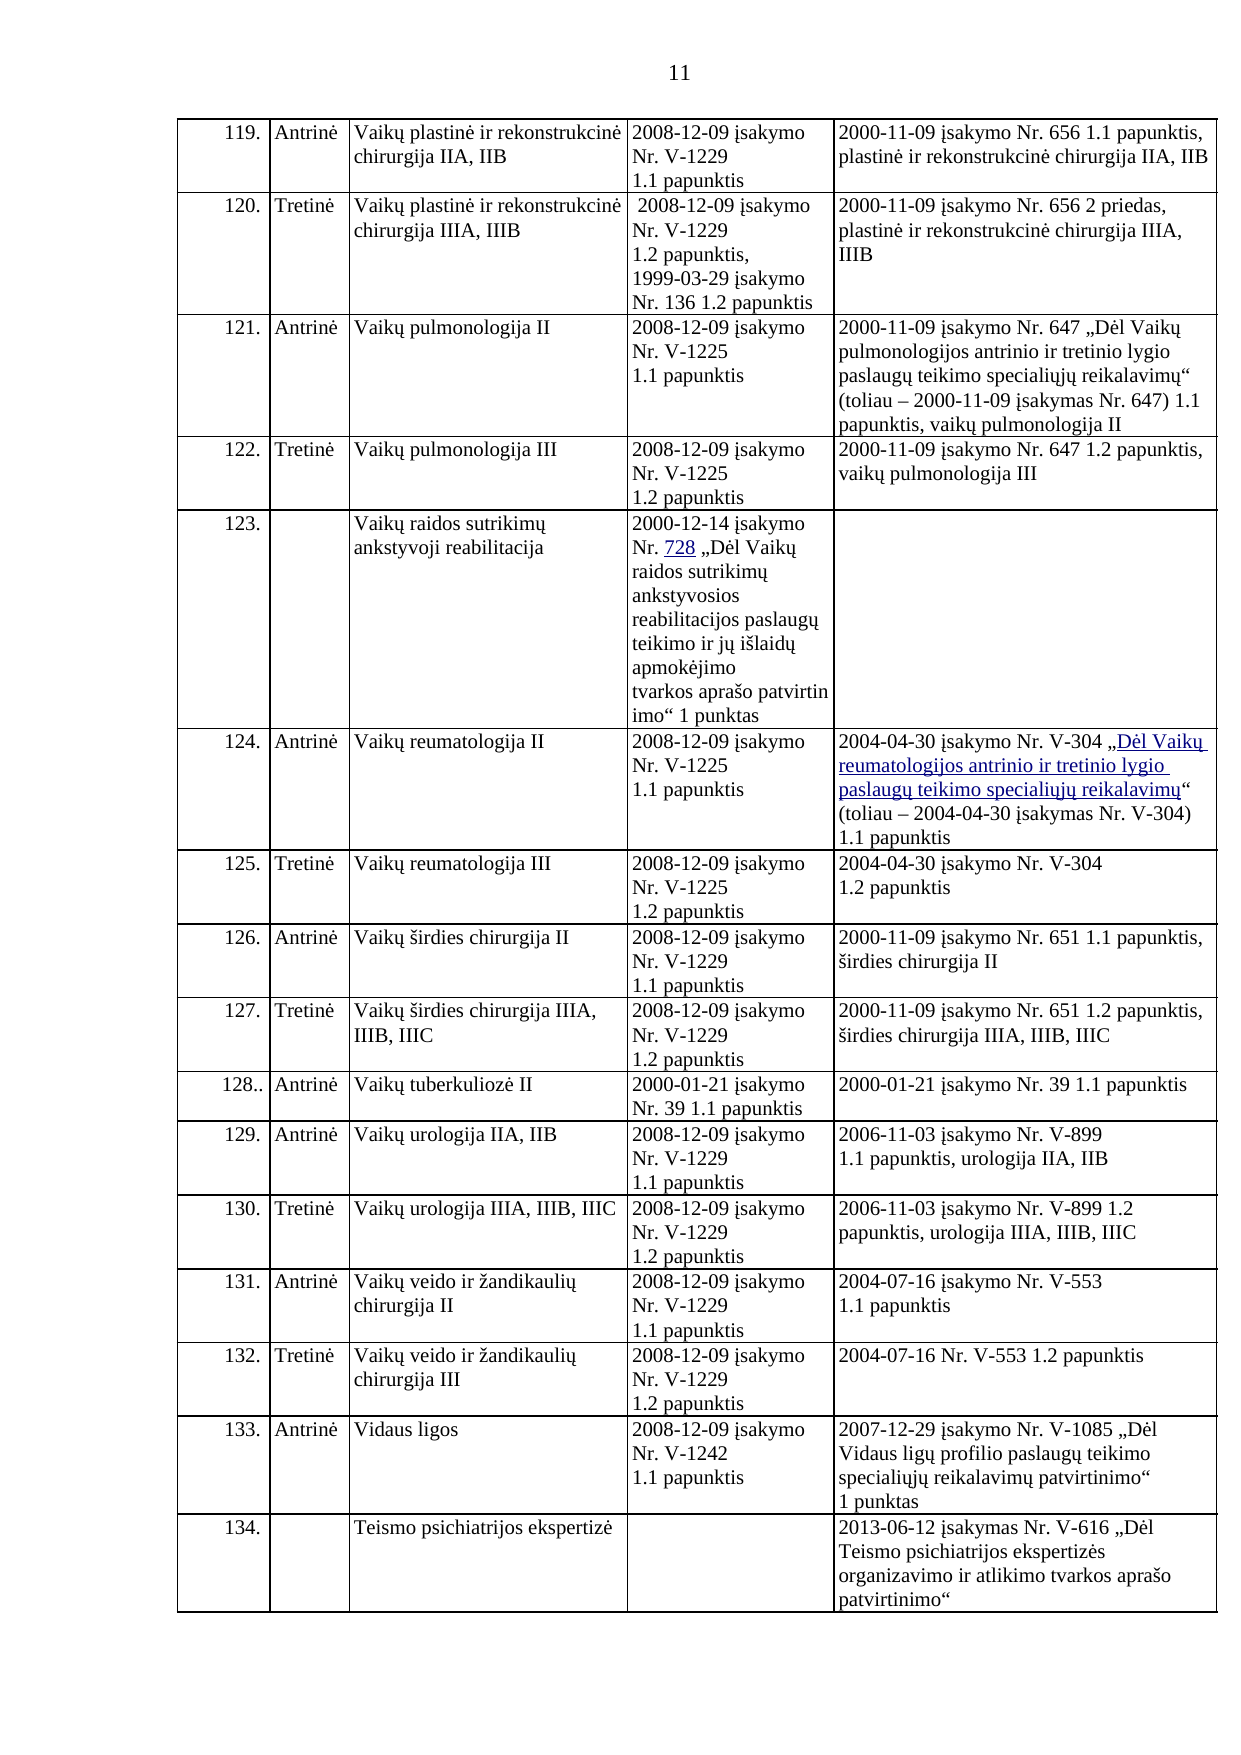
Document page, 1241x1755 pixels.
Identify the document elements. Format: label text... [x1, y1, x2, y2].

table_cell Tretinė [271, 437, 349, 509]
table_cell 2000-11-09 įsakymo Nr. 656 1.1 papunktis, plastinė ir rekonstrukcinė chirurgija IIA, IIB [835, 120, 1216, 192]
table_cell 2007-12-29 įsakymo Nr. V-1085 „Dėl Vidaus ligų profilio paslaugų teikimo specialiųjų reikalavimų patvirtinimo“ 1 punktas [835, 1417, 1216, 1513]
table_cell 2000-11-09 įsakymo Nr. 651 1.1 papunktis, širdies chirurgija II [835, 925, 1216, 997]
table_cell Tretinė [271, 851, 349, 923]
table_cell 131. [178, 1270, 269, 1342]
table_cell Tretinė [271, 1343, 349, 1415]
table_cell Vaikų pulmonologija III [350, 437, 627, 509]
table_cell Vaikų reumatologija II [350, 729, 627, 849]
table_cell Vaikų urologija IIA, IIB [350, 1122, 627, 1194]
table_cell Vaikų reumatologija III [350, 851, 627, 923]
table_cell Tretinė [271, 998, 349, 1071]
table_cell 119. [178, 120, 269, 192]
table_cell Vaikų širdies chirurgija IIIA, IIIB, IIIC [350, 998, 627, 1071]
table_cell 127. [178, 998, 269, 1071]
table_cell 133. [178, 1417, 269, 1513]
table_cell Vaikų veido ir žandikaulių chirurgija III [350, 1343, 627, 1415]
table_cell 2008-12-09 įsakymo Nr. V-1229 1.2 papunktis [628, 1196, 833, 1268]
table_cell Tretinė [271, 1196, 349, 1268]
table_cell 2008-12-09 įsakymo Nr. V-1229 1.1 papunktis [628, 120, 833, 192]
table_cell Antrinė [271, 1417, 349, 1513]
table_cell Vaikų urologija IIIA, IIIB, IIIC [350, 1196, 627, 1268]
table_cell 2000-11-09 įsakymo Nr. 647 1.2 papunktis, vaikų pulmonologija III [835, 437, 1216, 509]
table_cell 120. [178, 193, 269, 314]
table_cell 2008-12-09 įsakymo Nr. V-1225 1.2 papunktis [628, 437, 833, 509]
table_cell 2006-11-03 įsakymo Nr. V-899 1.1 papunktis, urologija IIA, IIB [835, 1122, 1216, 1194]
table_cell 122. [178, 437, 269, 509]
table_cell 130. [178, 1196, 269, 1268]
table_cell Antrinė [271, 1122, 349, 1194]
table_cell 2008-12-09 įsakymo Nr. V-1242 1.1 papunktis [628, 1417, 833, 1513]
table_cell 2004-07-16 įsakymo Nr. V-553 1.1 papunktis [835, 1270, 1216, 1342]
table_cell 132. [178, 1343, 269, 1415]
table_cell Teismo psichiatrijos ekspertizė [350, 1515, 627, 1611]
table_cell 2006-11-03 įsakymo Nr. V-899 1.2 papunktis, urologija IIIA, IIIB, IIIC [835, 1196, 1216, 1268]
table_cell Antrinė [271, 1072, 349, 1120]
table_cell 2008-12-09 įsakymo Nr. V-1229 1.1 papunktis [628, 925, 833, 997]
table_cell 2000-11-09 įsakymo Nr. 647 „Dėl Vaikų pulmonologijos antrinio ir tretinio lygio paslaugų teikimo specialiųjų reikalavimų“ (toliau – 2000-11-09 įsakymas Nr. 647) 1.1 papunktis, vaikų pulmonologija II [835, 315, 1216, 436]
table_cell Antrinė [271, 1270, 349, 1342]
table_cell Vaikų tuberkuliozė II [350, 1072, 627, 1120]
table_cell 2008-12-09 įsakymo Nr. V-1229 1.1 papunktis [628, 1122, 833, 1194]
table_cell 2004-04-30 įsakymo Nr. V-304 „Dėl Vaikų reumatologijos antrinio ir tretinio lygio paslaugų teikimo specialiųjų reikalavimų“ (toliau – 2004-04-30 įsakymas Nr. V-304) 1.1 papunktis [835, 729, 1216, 849]
table_cell 2004-04-30 įsakymo Nr. V-304 1.2 papunktis [835, 851, 1216, 923]
table_cell [271, 511, 349, 727]
table_cell 2000-01-21 įsakymo Nr. 39 1.1 papunktis [628, 1072, 833, 1120]
table_cell 128.. [178, 1072, 269, 1120]
table_cell 2008-12-09 įsakymo Nr. V-1225 1.1 papunktis [628, 729, 833, 849]
table_cell Vaikų plastinė ir rekonstrukcinė chirurgija IIA, IIB [350, 120, 627, 192]
table_cell 2008-12-09 įsakymo Nr. V-1225 1.1 papunktis [628, 315, 833, 436]
table_cell 2013-06-12 įsakymas Nr. V-616 „Dėl Teismo psichiatrijos ekspertizės organizavimo ir atlikimo tvarkos aprašo patvirtinimo“ [835, 1515, 1216, 1611]
table_cell [628, 1515, 833, 1611]
table_cell 126. [178, 925, 269, 997]
table_cell 134. [178, 1515, 269, 1611]
table_cell Tretinė [271, 193, 349, 314]
table_cell 121. [178, 315, 269, 436]
table_cell Vaikų plastinė ir rekonstrukcinė chirurgija IIIA, IIIB [350, 193, 627, 314]
table_cell Antrinė [271, 729, 349, 849]
table_cell Vidaus ligos [350, 1417, 627, 1513]
table_cell Antrinė [271, 120, 349, 192]
table_cell Antrinė [271, 315, 349, 436]
table_cell 2008-12-09 įsakymo Nr. V-1229 1.1 papunktis [628, 1270, 833, 1342]
table_cell 125. [178, 851, 269, 923]
table_cell 2000-01-21 įsakymo Nr. 39 1.1 papunktis [835, 1072, 1216, 1120]
table_cell 2000-11-09 įsakymo Nr. 656 2 priedas, plastinė ir rekonstrukcinė chirurgija IIIA, IIIB [835, 193, 1216, 314]
table_cell 124. [178, 729, 269, 849]
table_cell 129. [178, 1122, 269, 1194]
table_cell [271, 1515, 349, 1611]
table_cell 2000-11-09 įsakymo Nr. 651 1.2 papunktis, širdies chirurgija IIIA, IIIB, IIIC [835, 998, 1216, 1071]
table_cell [835, 511, 1216, 727]
table_cell Antrinė [271, 925, 349, 997]
table_cell 2008-12-09 įsakymo Nr. V-1229 1.2 papunktis, 1999-03-29 įsakymo Nr. 136 1.2 papunktis [628, 193, 833, 314]
table_cell Vaikų veido ir žandikaulių chirurgija II [350, 1270, 627, 1342]
table_cell 2008-12-09 įsakymo Nr. V-1229 1.2 papunktis [628, 998, 833, 1071]
table_cell 2008-12-09 įsakymo Nr. V-1229 1.2 papunktis [628, 1343, 833, 1415]
table_cell 2004-07-16 Nr. V-553 1.2 papunktis [835, 1343, 1216, 1415]
table_cell 123. [178, 511, 269, 727]
table_cell 2008-12-09 įsakymo Nr. V-1225 1.2 papunktis [628, 851, 833, 923]
table_cell Vaikų širdies chirurgija II [350, 925, 627, 997]
table_cell Vaikų pulmonologija II [350, 315, 627, 436]
table_cell 2000-12-14 įsakymo Nr. 728 „Dėl Vaikų raidos sutrikimų ankstyvosios reabilitacijos paslaugų teikimo ir jų išlaidų apmokėjimo tvarkos aprašo patvirtinimo“ 1 punktas [628, 511, 833, 727]
table_cell Vaikų raidos sutrikimų ankstyvoji reabilitacija [350, 511, 627, 727]
